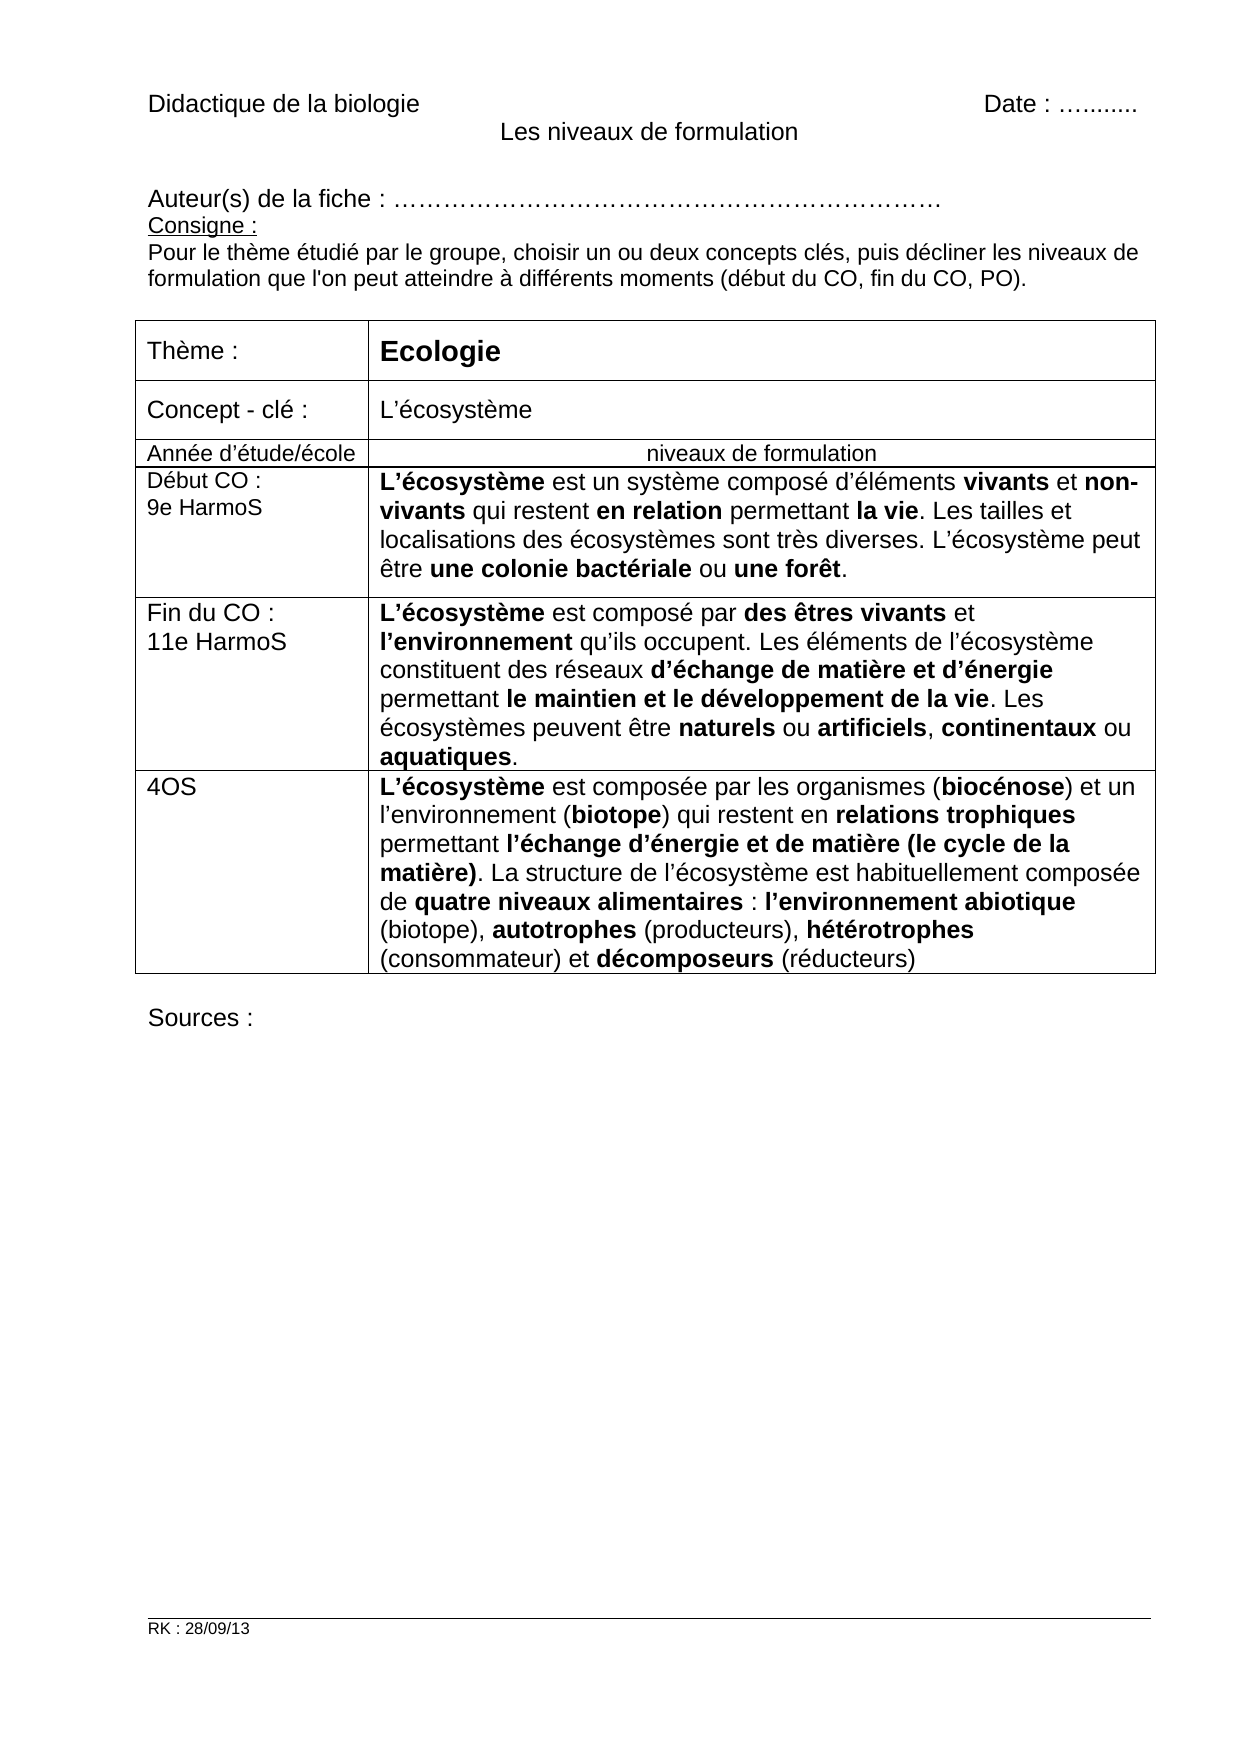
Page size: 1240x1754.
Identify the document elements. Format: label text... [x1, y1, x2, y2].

table_header Ecologie [369, 321, 1155, 379]
text Didactique de la biologie Date : …........ [148, 89, 1151, 117]
text Pour le thème étudié par le groupe, choisir un ou deux concepts clés, puis décliner les niveaux de formulation que l'on peut atteindre à différents moments (début du CO, fin du CO, PO). [148, 239, 1151, 291]
table_cell L’écosystème est composé par des êtres vivants et l’environnement qu’ils occupent. Les éléments de l’écosystème constituent des réseaux d’échange de matière et d’énergie permettant le maintien et le développement de la vie. Les écosystèmes peuvent être naturels ou artificiels, continentaux ou aquatiques. [369, 598, 1155, 770]
table_cell Concept - clé : [136, 381, 368, 439]
table_cell L’écosystème est composée par les organismes (biocénose) et un l’environnement (biotope) qui restent en relations trophiques permettant l’échange d’énergie et de matière (le cycle de la matière). La structure de l’écosystème est habituellement composée de quatre niveaux alimentaires : l’environnement abiotique (biotope), autotrophes (producteurs), hétérotrophes (consommateur) et décomposeurs (réducteurs) [369, 771, 1155, 973]
table_cell Début CO : 9e HarmoS [136, 468, 368, 597]
table_cell niveaux de formulation [369, 440, 1155, 466]
text Sources : [148, 1002, 1151, 1031]
table_cell Année d’étude/école [136, 440, 368, 466]
text Les niveaux de formulation [148, 117, 1151, 146]
text Auteur(s) de la fiche : ………………………………………………………… [148, 184, 1151, 212]
table_cell Fin du CO : 11e HarmoS [136, 598, 368, 770]
table_cell L’écosystème [369, 381, 1155, 439]
table_header Thème : [136, 321, 368, 379]
table_cell 4OS [136, 771, 368, 973]
table_cell L’écosystème est un système composé d’éléments vivants et non-vivants qui restent en relation permettant la vie. Les tailles et localisations des écosystèmes sont très diverses. L’écosystème peut être une colonie bactériale ou une forêt. [369, 468, 1155, 597]
text Consigne : [148, 212, 1151, 239]
